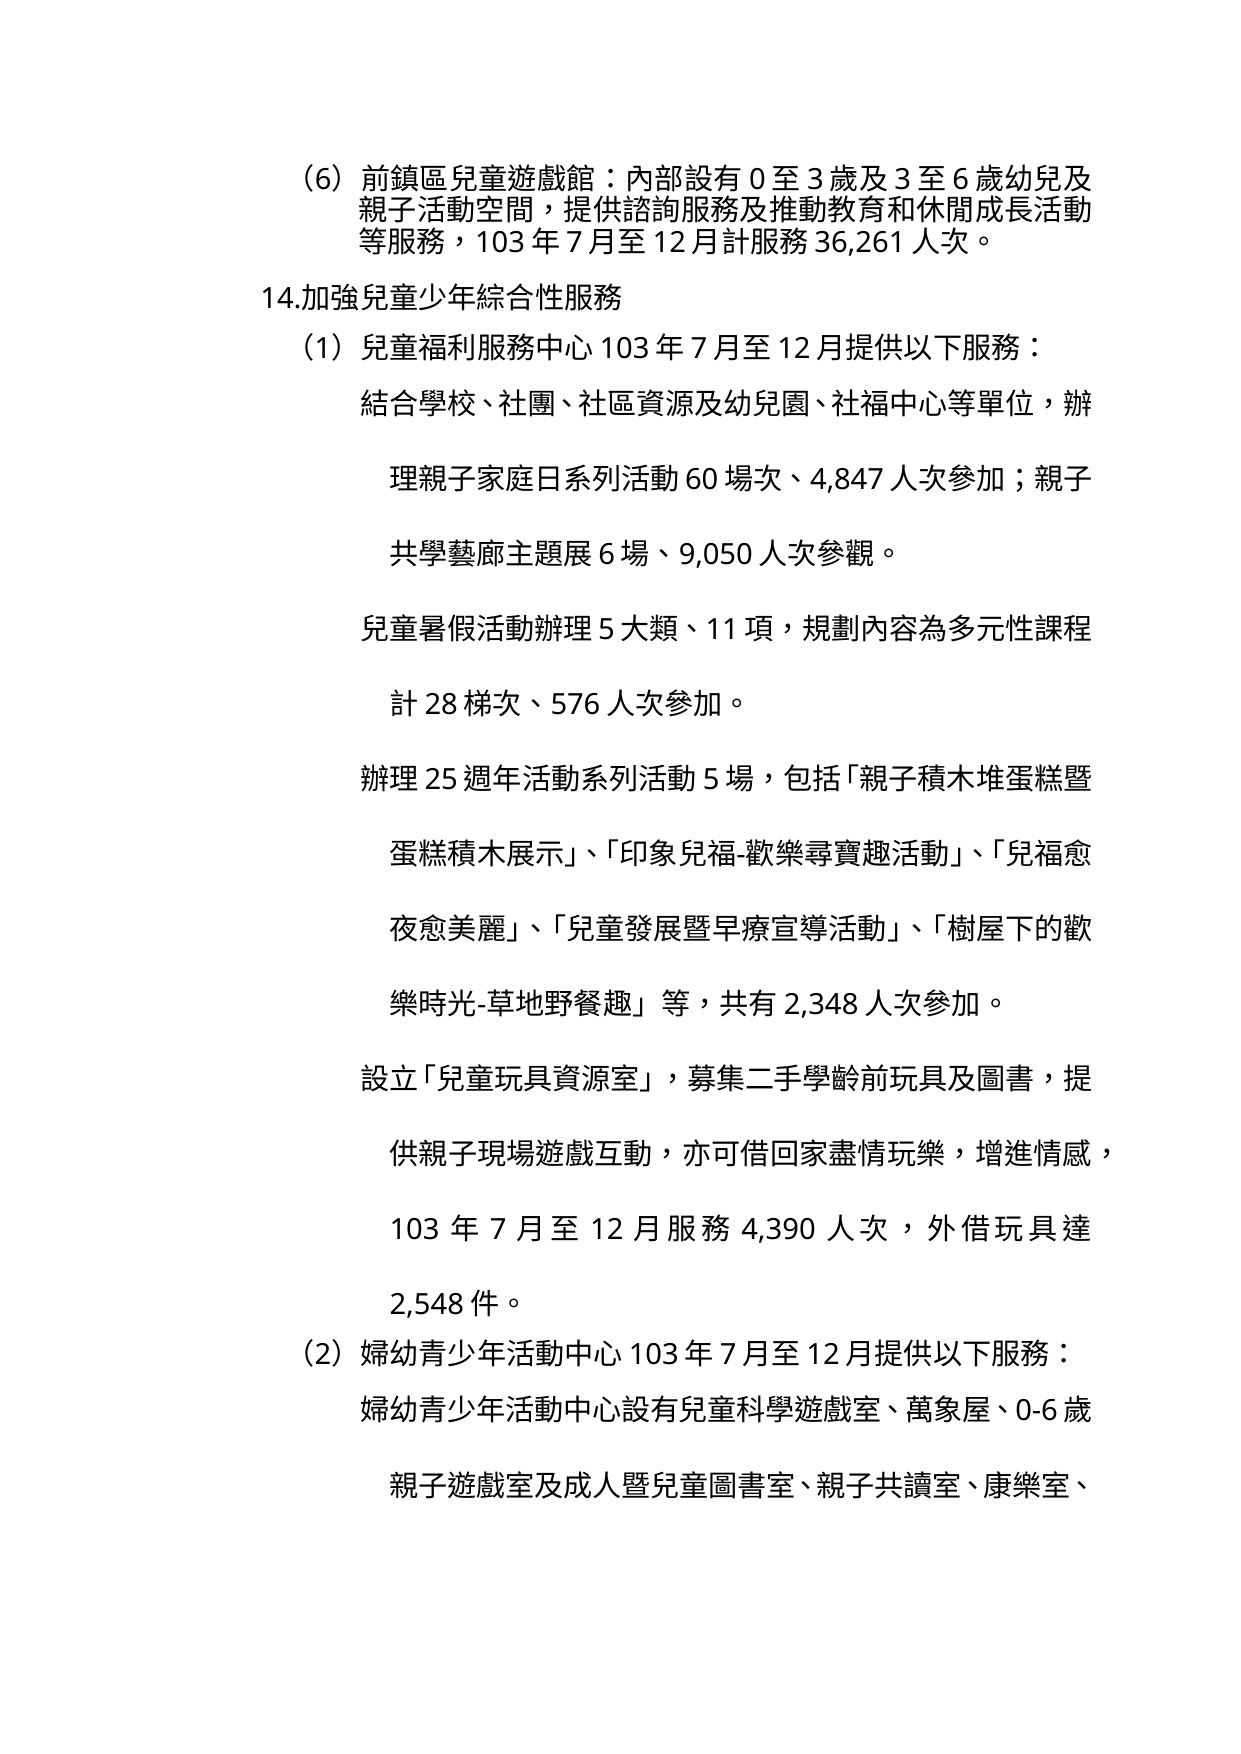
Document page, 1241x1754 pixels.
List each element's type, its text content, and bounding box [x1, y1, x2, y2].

text 辦理25週年活動系列活動5場，包括「親子積木堆蛋糕暨蛋糕積木展示」、「印象兒福-歡樂尋寶趣活動」、「兒福愈夜愈美麗」、「兒童發展暨早療宣導活動」、「樹屋下的歡樂時光-草地野餐趣」等，共有2,348人次參加。 [360, 739, 1092, 1039]
text （1）兒童福利服務中心103年7月至12月提供以下服務： [285, 333, 1092, 364]
text 結合學校、社團、社區資源及幼兒園、社福中心等單位，辦理親子家庭日系列活動60場次、4,847人次參加；親子共學藝廊主題展6場、9,050人次參觀。 [360, 364, 1092, 589]
text 兒童暑假活動辦理5大類、11項，規劃內容為多元性課程計28梯次、576人次參加。 [360, 589, 1092, 739]
text （6）前鎮區兒童遊戲館：內部設有0至3歲及3至6歲幼兒及親子活動空間，提供諮詢服務及推動教育和休閒成長活動等服務，103年7月至12月計服務36,261人次。 [285, 164, 1092, 258]
text 婦幼青少年活動中心設有兒童科學遊戲室、萬象屋、0-6歲親子遊戲室及成人暨兒童圖書室、親子共讀室、康樂室、閱覽室等空間，提供兒童休閒成長空間，並增進親子關係，共計122,781人次受惠。 [360, 1371, 1092, 1521]
text （2）婦幼青少年活動中心103年7月至12月提供以下服務： [285, 1339, 1092, 1371]
text 設立「兒童玩具資源室」，募集二手學齡前玩具及圖書，提供親子現場遊戲互動，亦可借回家盡情玩樂，增進情感，103年7月至12月服務4,390人次，外借玩具達2,548件。 [360, 1039, 1092, 1339]
text 14.加強兒童少年綜合性服務 [260, 258, 1080, 333]
